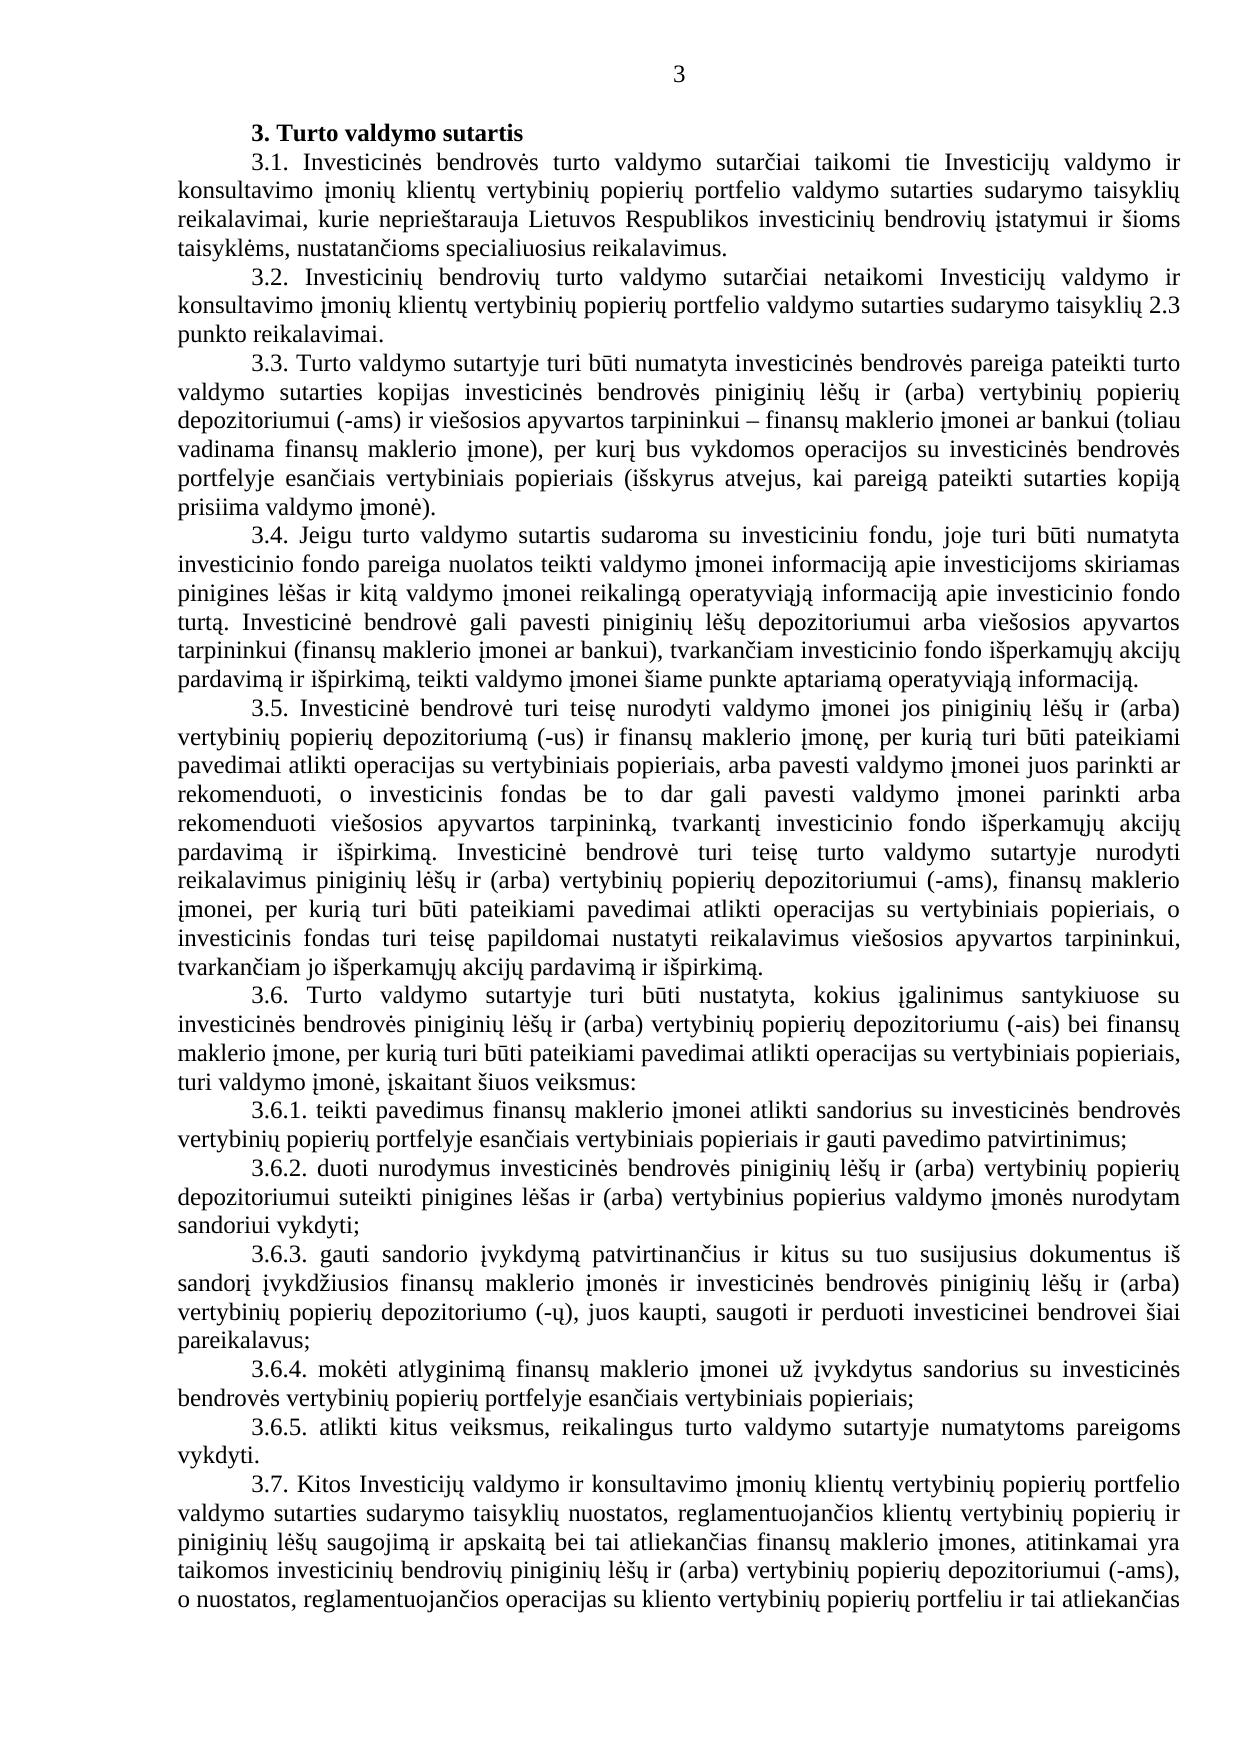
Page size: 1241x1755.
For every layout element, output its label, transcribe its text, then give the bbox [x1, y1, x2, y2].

text 3. Turto valdymo sutartis [177, 118, 1181, 147]
text 3.5. Investicinė bendrovė turi teisę nurodyti valdymo įmonei jos piniginių lėšų ir (arba) vertybinių popierių depozitoriumą (-us) ir finansų maklerio įmonę, per kurią turi būti pateikiami pavedimai atlikti operacijas su vertybiniais popieriais, arba pavesti valdymo įmonei juos parinkti ar rekomenduoti, o investicinis fondas be to dar gali pavesti valdymo įmonei parinkti arba rekomenduoti viešosios apyvartos tarpininką, tvarkantį investicinio fondo išperkamųjų akcijų pardavimą ir išpirkimą. Investicinė bendrovė turi teisę turto valdymo sutartyje nurodyti reikalavimus piniginių lėšų ir (arba) vertybinių popierių depozitoriumui (-ams), finansų maklerio įmonei, per kurią turi būti pateikiami pavedimai atlikti operacijas su vertybiniais popieriais, o investicinis fondas turi teisę papildomai nustatyti reikalavimus viešosios apyvartos tarpininkui, tvarkančiam jo išperkamųjų akcijų pardavimą ir išpirkimą. [177, 693, 1181, 981]
text 3.6.1. teikti pavedimus finansų maklerio įmonei atlikti sandorius su investicinės bendrovės vertybinių popierių portfelyje esančiais vertybiniais popieriais ir gauti pavedimo patvirtinimus; [177, 1096, 1181, 1153]
text 3.4. Jeigu turto valdymo sutartis sudaroma su investiciniu fondu, joje turi būti numatyta investicinio fondo pareiga nuolatos teikti valdymo įmonei informaciją apie investicijoms skiriamas pinigines lėšas ir kitą valdymo įmonei reikalingą operatyviąją informaciją apie investicinio fondo turtą. Investicinė bendrovė gali pavesti piniginių lėšų depozitoriumui arba viešosios apyvartos tarpininkui (finansų maklerio įmonei ar bankui), tvarkančiam investicinio fondo išperkamųjų akcijų pardavimą ir išpirkimą, teikti valdymo įmonei šiame punkte aptariamą operatyviąją informaciją. [177, 521, 1181, 693]
text 3.6.4. mokėti atlyginimą finansų maklerio įmonei už įvykdytus sandorius su investicinės bendrovės vertybinių popierių portfelyje esančiais vertybiniais popieriais; [177, 1354, 1181, 1412]
text 3.1. Investicinės bendrovės turto valdymo sutarčiai taikomi tie Investicijų valdymo ir konsultavimo įmonių klientų vertybinių popierių portfelio valdymo sutarties sudarymo taisyklių reikalavimai, kurie neprieštarauja Lietuvos Respublikos investicinių bendrovių įstatymui ir šioms taisyklėms, nustatančioms specialiuosius reikalavimus. [177, 147, 1181, 262]
text 3.7. Kitos Investicijų valdymo ir konsultavimo įmonių klientų vertybinių popierių portfelio valdymo sutarties sudarymo taisyklių nuostatos, reglamentuojančios klientų vertybinių popierių ir piniginių lėšų saugojimą ir apskaitą bei tai atliekančias finansų maklerio įmones, atitinkamai yra taikomos investicinių bendrovių piniginių lėšų ir (arba) vertybinių popierių depozitoriumui (-ams), o nuostatos, reglamentuojančios operacijas su kliento vertybinių popierių portfeliu ir tai atliekančias [177, 1469, 1181, 1613]
text 3.6.5. atlikti kitus veiksmus, reikalingus turto valdymo sutartyje numatytoms pareigoms vykdyti. [177, 1412, 1181, 1469]
text 3.2. Investicinių bendrovių turto valdymo sutarčiai netaikomi Investicijų valdymo ir konsultavimo įmonių klientų vertybinių popierių portfelio valdymo sutarties sudarymo taisyklių 2.3 punkto reikalavimai. [177, 262, 1181, 348]
text 3.6. Turto valdymo sutartyje turi būti nustatyta, kokius įgalinimus santykiuose su investicinės bendrovės piniginių lėšų ir (arba) vertybinių popierių depozitoriumu (-ais) bei finansų maklerio įmone, per kurią turi būti pateikiami pavedimai atlikti operacijas su vertybiniais popieriais, turi valdymo įmonė, įskaitant šiuos veiksmus: [177, 981, 1181, 1096]
text 3.3. Turto valdymo sutartyje turi būti numatyta investicinės bendrovės pareiga pateikti turto valdymo sutarties kopijas investicinės bendrovės piniginių lėšų ir (arba) vertybinių popierių depozitoriumui (-ams) ir viešosios apyvartos tarpininkui – finansų maklerio įmonei ar bankui (toliau vadinama finansų maklerio įmone), per kurį bus vykdomos operacijos su investicinės bendrovės portfelyje esančiais vertybiniais popieriais (išskyrus atvejus, kai pareigą pateikti sutarties kopiją prisiima valdymo įmonė). [177, 348, 1181, 521]
text 3.6.3. gauti sandorio įvykdymą patvirtinančius ir kitus su tuo susijusius dokumentus iš sandorį įvykdžiusios finansų maklerio įmonės ir investicinės bendrovės piniginių lėšų ir (arba) vertybinių popierių depozitoriumo (-ų), juos kaupti, saugoti ir perduoti investicinei bendrovei šiai pareikalavus; [177, 1239, 1181, 1354]
text 3.6.2. duoti nurodymus investicinės bendrovės piniginių lėšų ir (arba) vertybinių popierių depozitoriumui suteikti pinigines lėšas ir (arba) vertybinius popierius valdymo įmonės nurodytam sandoriui vykdyti; [177, 1153, 1181, 1239]
